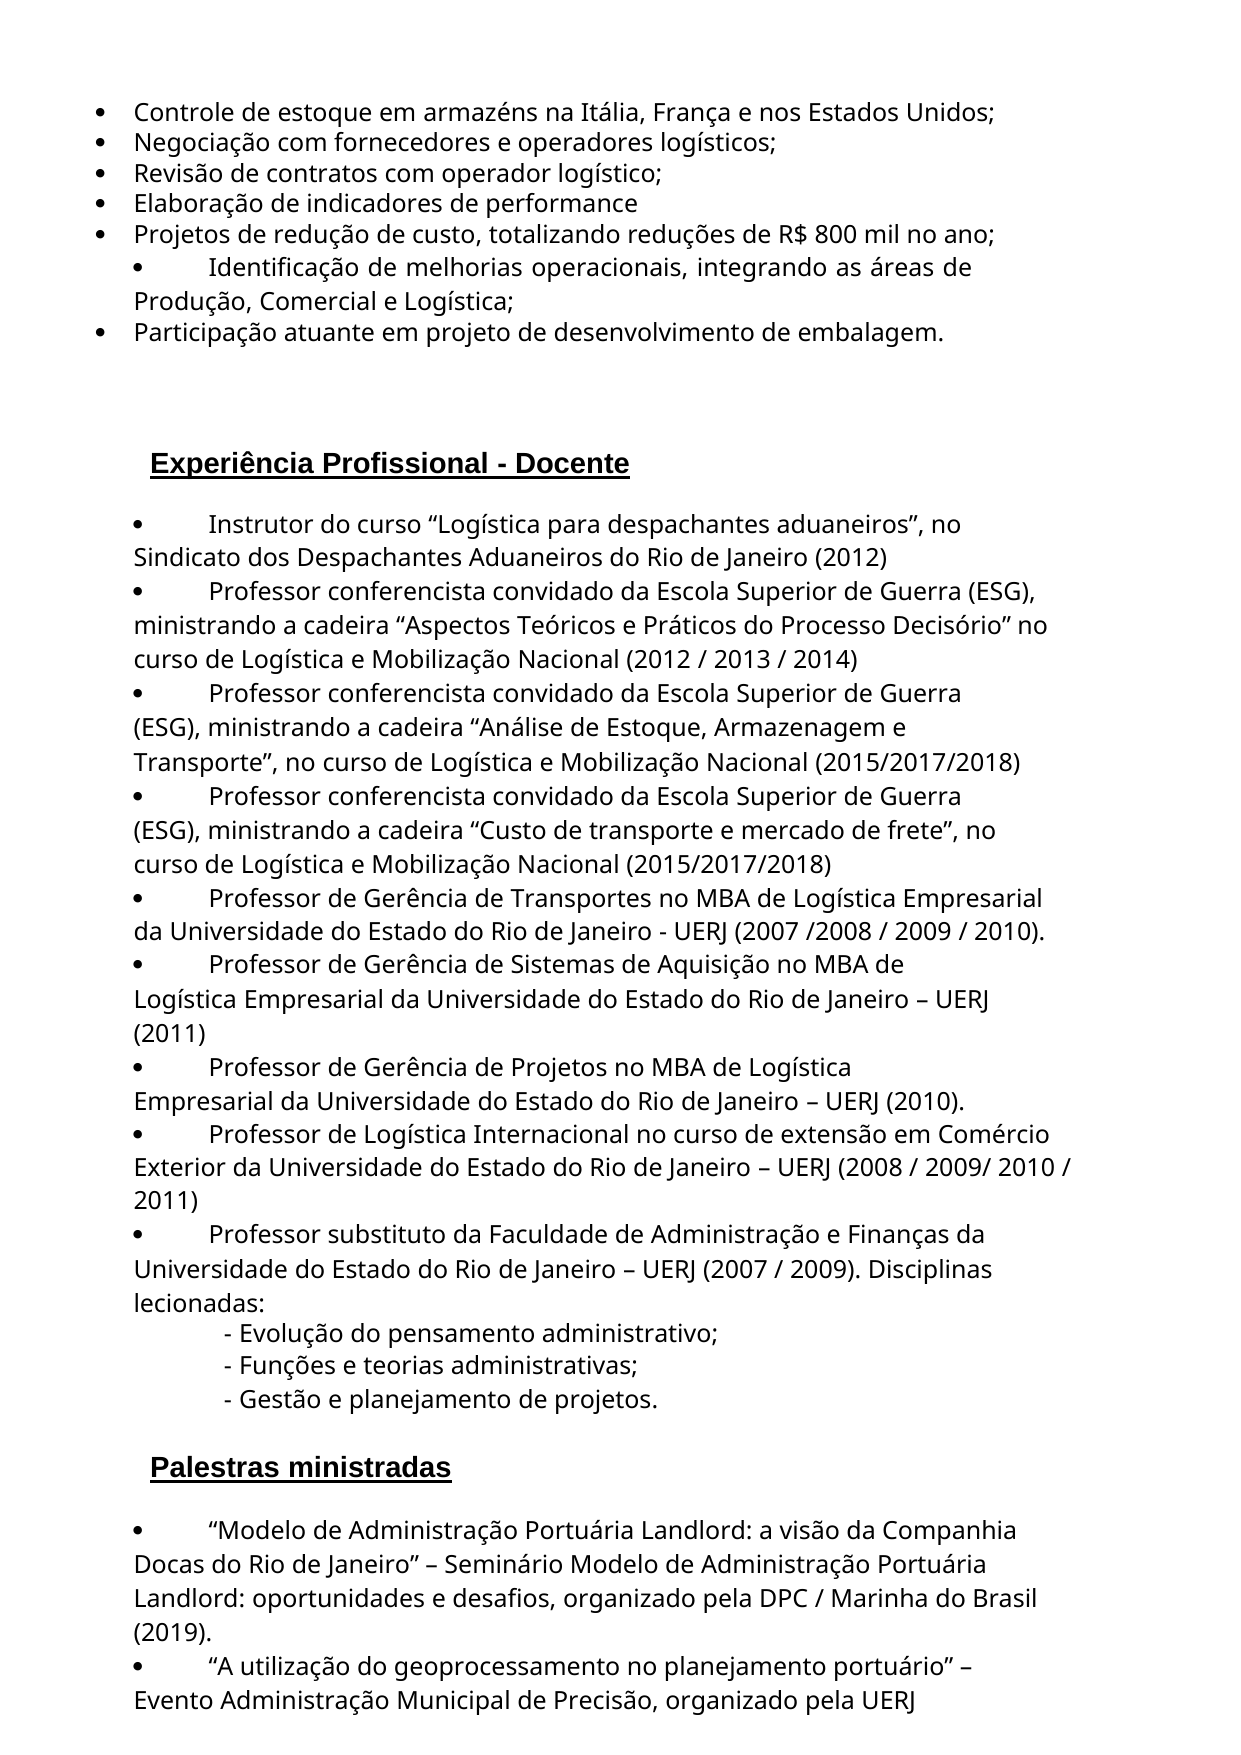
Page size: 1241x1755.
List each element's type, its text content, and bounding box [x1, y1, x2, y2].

list Controle de estoque em armazéns na Itália, França e nos Estados Unidos; [96, 97, 1103, 127]
list Projetos de redução de custo, totalizando reduções de R$ 800 mil no ano; [96, 219, 1103, 249]
subtitle Experiência Profissional - Docente [150, 447, 1103, 480]
list Professor substituto da Faculdade de Administração e Finanças da Universidade do Estado do Rio de Janeiro – UERJ (2007 / 2009). Disciplinas lecionadas: [133, 1217, 1084, 1319]
list Professor conferencista convidado da Escola Superior de Guerra (ESG), ministrando a cadeira “Aspectos Teóricos e Práticos do Processo Decisório” no curso de Logística e Mobilização Nacional (2012 / 2013 / 2014) [133, 574, 1066, 676]
list Gestão e planejamento de projetos. [224, 1382, 1103, 1416]
list Professor conferencista convidado da Escola Superior de Guerra (ESG), ministrando a cadeira “Custo de transporte e mercado de frete”, no curso de Logística e Mobilização Nacional (2015/2017/2018) [133, 778, 1031, 880]
list Professor de Gerência de Projetos no MBA de Logística Empresarial da Universidade do Estado do Rio de Janeiro – UERJ (2010). [133, 1049, 984, 1117]
list Revisão de contratos com operador logístico; [96, 158, 1103, 188]
list “A utilização do geoprocessamento no planejamento portuário” – Evento Administração Municipal de Precisão, organizado pela UERJ [133, 1649, 990, 1717]
list Professor de Gerência de Transportes no MBA de Logística Empresarial da Universidade do Estado do Rio de Janeiro - UERJ (2007 /2008 / 2009 / 2010). [133, 880, 1053, 947]
list Elaboração de indicadores de performance [96, 188, 1103, 219]
list Instrutor do curso “Logística para despachantes aduaneiros”, no Sindicato dos Despachantes Aduaneiros do Rio de Janeiro (2012) [133, 507, 1056, 574]
list Professor conferencista convidado da Escola Superior de Guerra (ESG), ministrando a cadeira “Análise de Estoque, Armazenagem e Transporte”, no curso de Logística e Mobilização Nacional (2015/2017/2018) [133, 676, 1033, 778]
list “Modelo de Administração Portuária Landlord: a visão da Companhia Docas do Rio de Janeiro” – Seminário Modelo de Administração Portuária Landlord: oportunidades e desafios, organizado pela DPC / Marinha do Brasil (2019). [133, 1513, 1066, 1649]
list Professor de Gerência de Sistemas de Aquisição no MBA de Logística Empresarial da Universidade do Estado do Rio de Janeiro – UERJ (2011) [133, 947, 1004, 1049]
list Participação atuante em projeto de desenvolvimento de embalagem. [96, 317, 1103, 348]
list Funções e teorias administrativas; [224, 1348, 1103, 1382]
list Identificação de melhorias operacionais, integrando as áreas de Produção, Comercial e Logística; [133, 249, 1091, 317]
list Professor de Logística Internacional no curso de extensão em Comércio Exterior da Universidade do Estado do Rio de Janeiro – UERJ (2008 / 2009/ 2010 / 2011) [133, 1118, 1086, 1217]
subtitle Palestras ministradas [150, 1450, 1103, 1484]
list Negociação com fornecedores e operadores logísticos; [96, 127, 1103, 158]
list Evolução do pensamento administrativo; [224, 1319, 1103, 1348]
